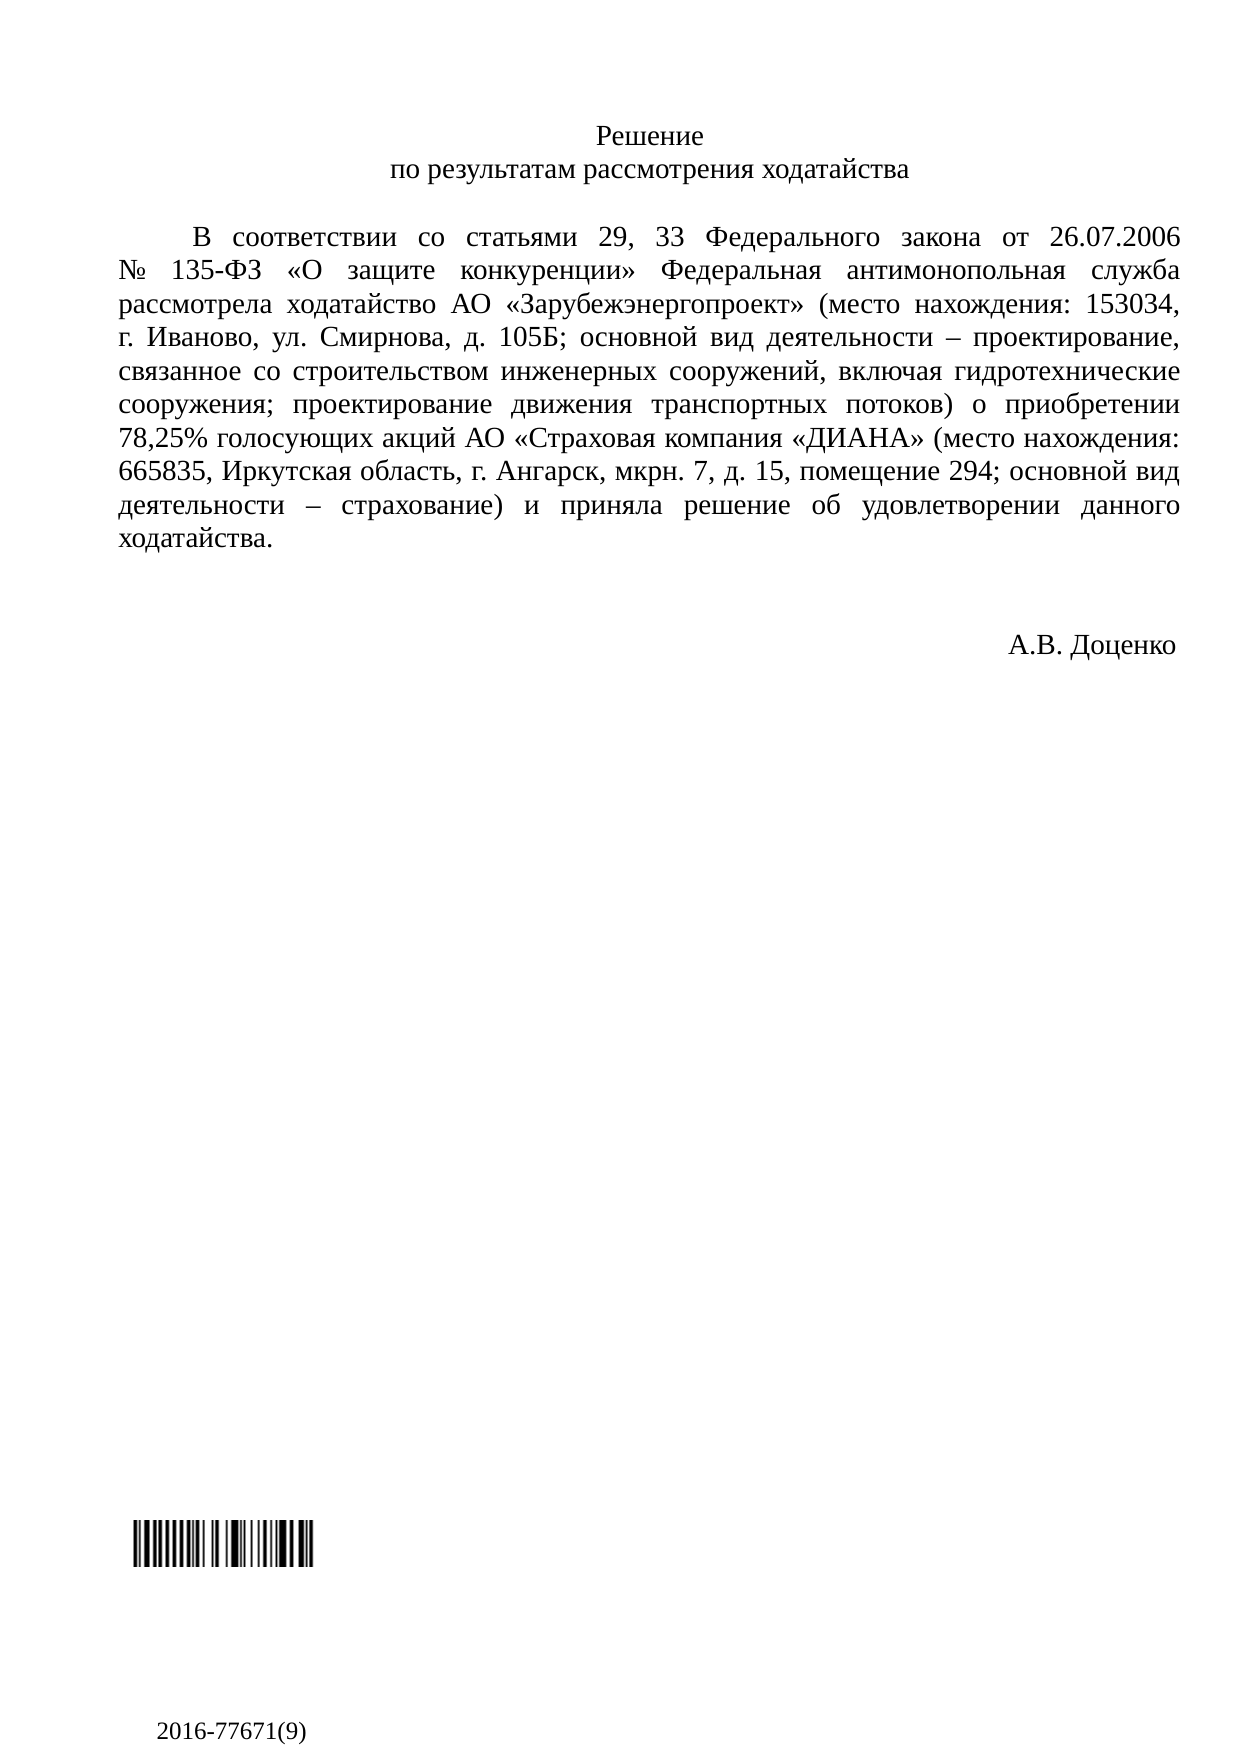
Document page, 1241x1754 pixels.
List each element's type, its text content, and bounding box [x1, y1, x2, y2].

table_cell [832, 733, 1182, 778]
table_header [353, 554, 832, 733]
table_cell [118, 733, 352, 778]
table_header А.В. Доценко [832, 554, 1182, 733]
table_header [118, 554, 352, 733]
text Решение [118, 118, 1181, 152]
picture [118, 1520, 331, 1567]
table_cell [353, 733, 832, 778]
text по результатам рассмотрения ходатайства [118, 152, 1181, 185]
text В соответствии со статьями 29, 33 Федерального закона от 26.07.2006 № 135-ФЗ «О защите конкуренции» Федеральная антимонопольная служба рассмотрела ходатайство АО «Зарубежэнергопроект» (место нахождения: 153034, г. Иваново, ул. Смирнова, д. 105Б; основной вид деятельности – проектирование, связанное со строительством инженерных сооружений, включая гидротехнические сооружения; проектирование движения транспортных потоков) о приобретении 78,25% голосующих акций АО «Страховая компания «ДИАНА» (место нахождения: 665835, Иркутская область, г. Ангарск, мкрн. 7, д. 15, помещение 294; основной вид деятельности – страхование) и приняла решение об удовлетворении данного ходатайства. [118, 219, 1181, 554]
